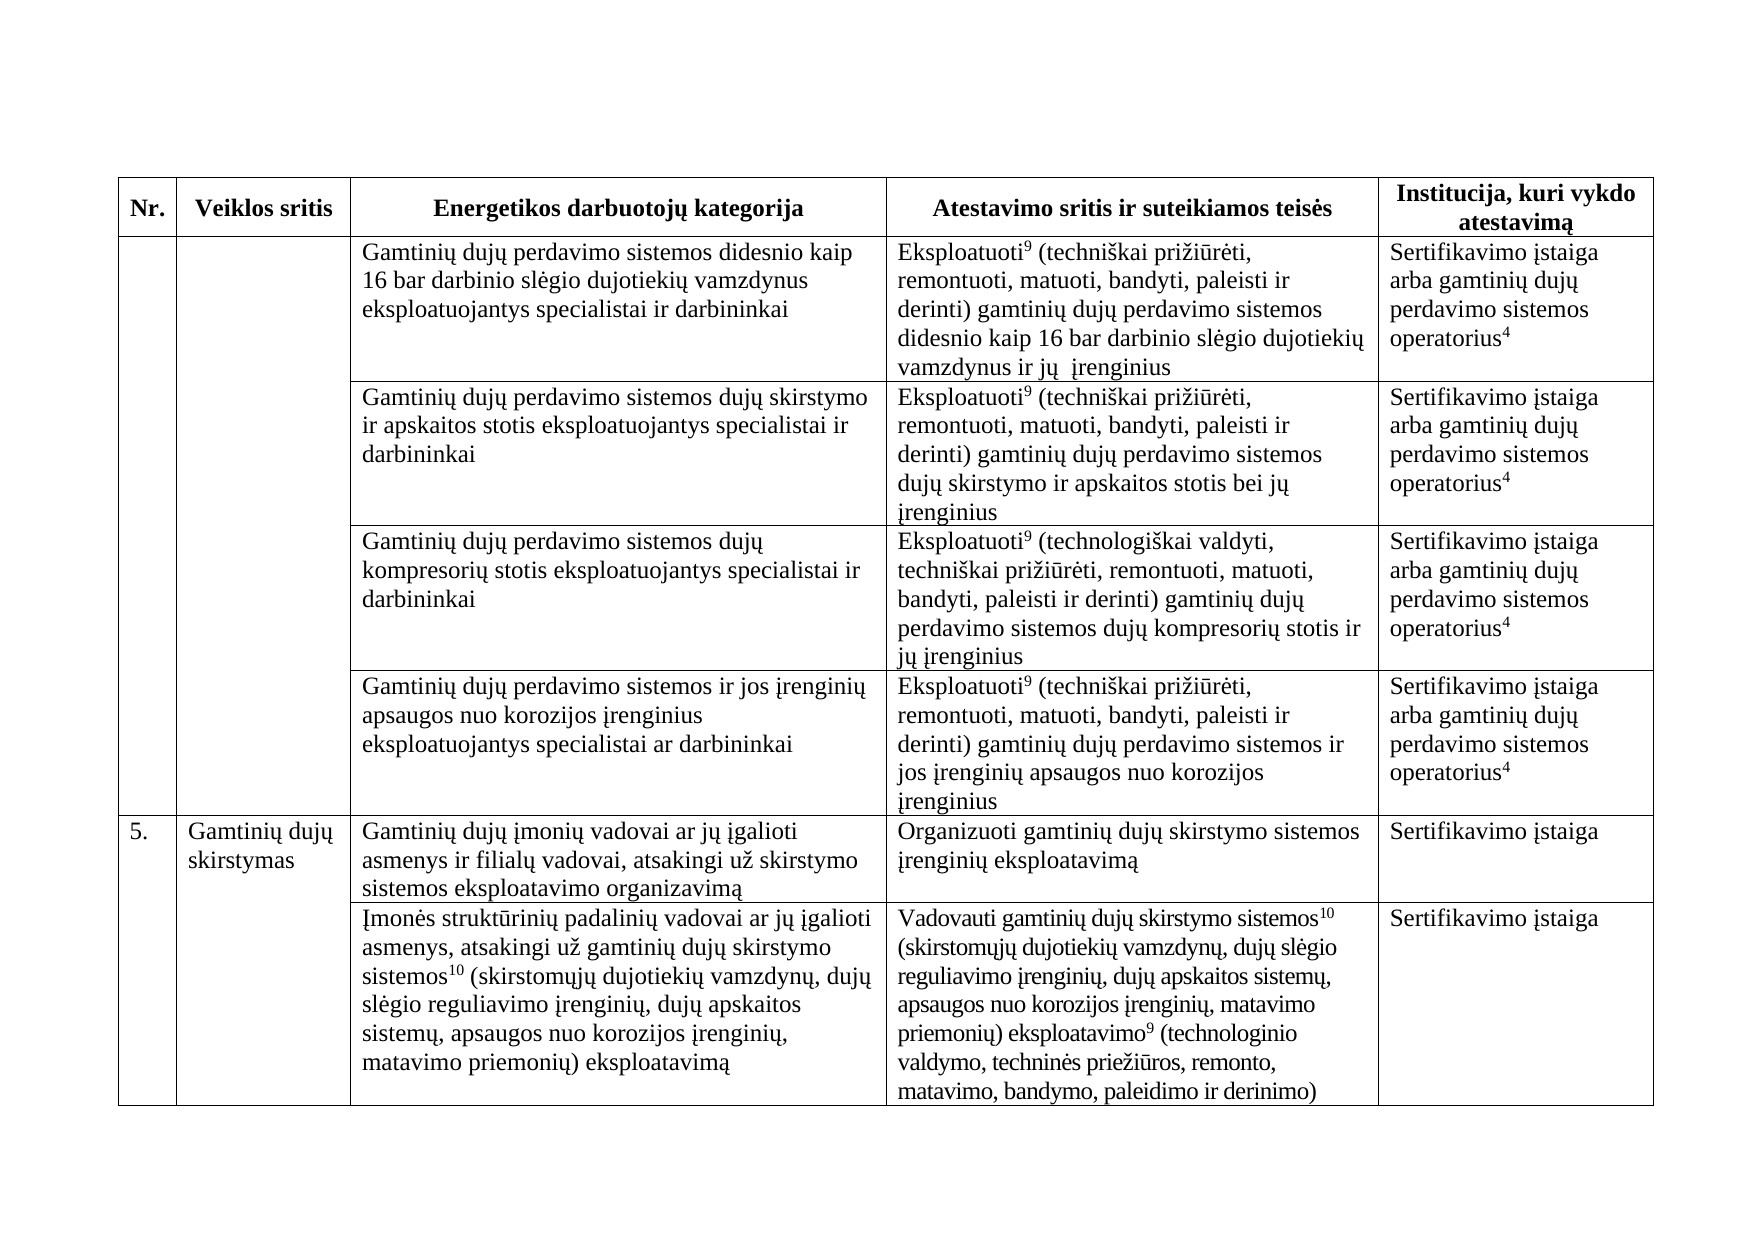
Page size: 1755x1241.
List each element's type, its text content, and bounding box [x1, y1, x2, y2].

table_cell Vadovauti gamtinių dujų skirstymo sistemos10 (skirstomųjų dujotiekių vamzdynų, dujų slėgio reguliavimo įrenginių, dujų apskaitos sistemų, apsaugos nuo korozijos įrenginių, matavimo priemonių) eksploatavimo9 (technologinio valdymo, techninės priežiūros, remonto, matavimo, bandymo, paleidimo ir derinimo) [887, 903, 1378, 1104]
table_cell [177, 237, 350, 815]
table_cell Gamtinių dujų įmonių vadovai ar jų įgalioti asmenys ir filialų vadovai, atsakingi už skirstymo sistemos eksploatavimo organizavimą [351, 816, 886, 902]
table_cell 5. [119, 816, 176, 1104]
table_header Institucija, kuri vykdo atestavimą [1379, 178, 1653, 236]
table_cell Eksploatuoti9 (techniškai prižiūrėti, remontuoti, matuoti, bandyti, paleisti ir derinti) gamtinių dujų perdavimo sistemos didesnio kaip 16 bar darbinio slėgio dujotiekių vamzdynus ir jų įrenginius [887, 237, 1378, 381]
table_cell Sertifikavimo įstaiga arba gamtinių dujų perdavimo sistemos operatorius4 [1379, 382, 1653, 525]
table_cell Sertifikavimo įstaiga arba gamtinių dujų perdavimo sistemos operatorius4 [1379, 237, 1653, 381]
table_cell Eksploatuoti9 (techniškai prižiūrėti, remontuoti, matuoti, bandyti, paleisti ir derinti) gamtinių dujų perdavimo sistemos dujų skirstymo ir apskaitos stotis bei jų įrenginius [887, 382, 1378, 525]
table_header Nr. [119, 178, 176, 236]
table_cell Eksploatuoti9 (techniškai prižiūrėti, remontuoti, matuoti, bandyti, paleisti ir derinti) gamtinių dujų perdavimo sistemos ir jos įrenginių apsaugos nuo korozijos įrenginius [887, 671, 1378, 815]
table_cell Sertifikavimo įstaiga arba gamtinių dujų perdavimo sistemos operatorius4 [1379, 671, 1653, 815]
table_cell Gamtinių dujų perdavimo sistemos dujų skirstymo ir apskaitos stotis eksploatuojantys specialistai ir darbininkai [351, 382, 886, 525]
table_cell Gamtinių dujų skirstymas [177, 816, 350, 1104]
table_header Atestavimo sritis ir suteikiamos teisės [887, 178, 1378, 236]
table_cell Sertifikavimo įstaiga [1379, 816, 1653, 902]
table_cell Sertifikavimo įstaiga [1379, 903, 1653, 1104]
table_cell Gamtinių dujų perdavimo sistemos ir jos įrenginių apsaugos nuo korozijos įrenginius eksploatuojantys specialistai ar darbininkai [351, 671, 886, 815]
table_cell Sertifikavimo įstaiga arba gamtinių dujų perdavimo sistemos operatorius4 [1379, 526, 1653, 670]
table_header Energetikos darbuotojų kategorija [351, 178, 886, 236]
table_cell Įmonės struktūrinių padalinių vadovai ar jų įgalioti asmenys, atsakingi už gamtinių dujų skirstymo sistemos10 (skirstomųjų dujotiekių vamzdynų, dujų slėgio reguliavimo įrenginių, dujų apskaitos sistemų, apsaugos nuo korozijos įrenginių, matavimo priemonių) eksploatavimą [351, 903, 886, 1104]
table_cell Gamtinių dujų perdavimo sistemos didesnio kaip 16 bar darbinio slėgio dujotiekių vamzdynus eksploatuojantys specialistai ir darbininkai [351, 237, 886, 381]
table_cell Eksploatuoti9 (technologiškai valdyti, techniškai prižiūrėti, remontuoti, matuoti, bandyti, paleisti ir derinti) gamtinių dujų perdavimo sistemos dujų kompresorių stotis ir jų įrenginius [887, 526, 1378, 670]
table_header Veiklos sritis [177, 178, 350, 236]
table_cell Gamtinių dujų perdavimo sistemos dujų kompresorių stotis eksploatuojantys specialistai ir darbininkai [351, 526, 886, 670]
table_cell Organizuoti gamtinių dujų skirstymo sistemos įrenginių eksploatavimą [887, 816, 1378, 902]
table_cell [119, 237, 176, 815]
